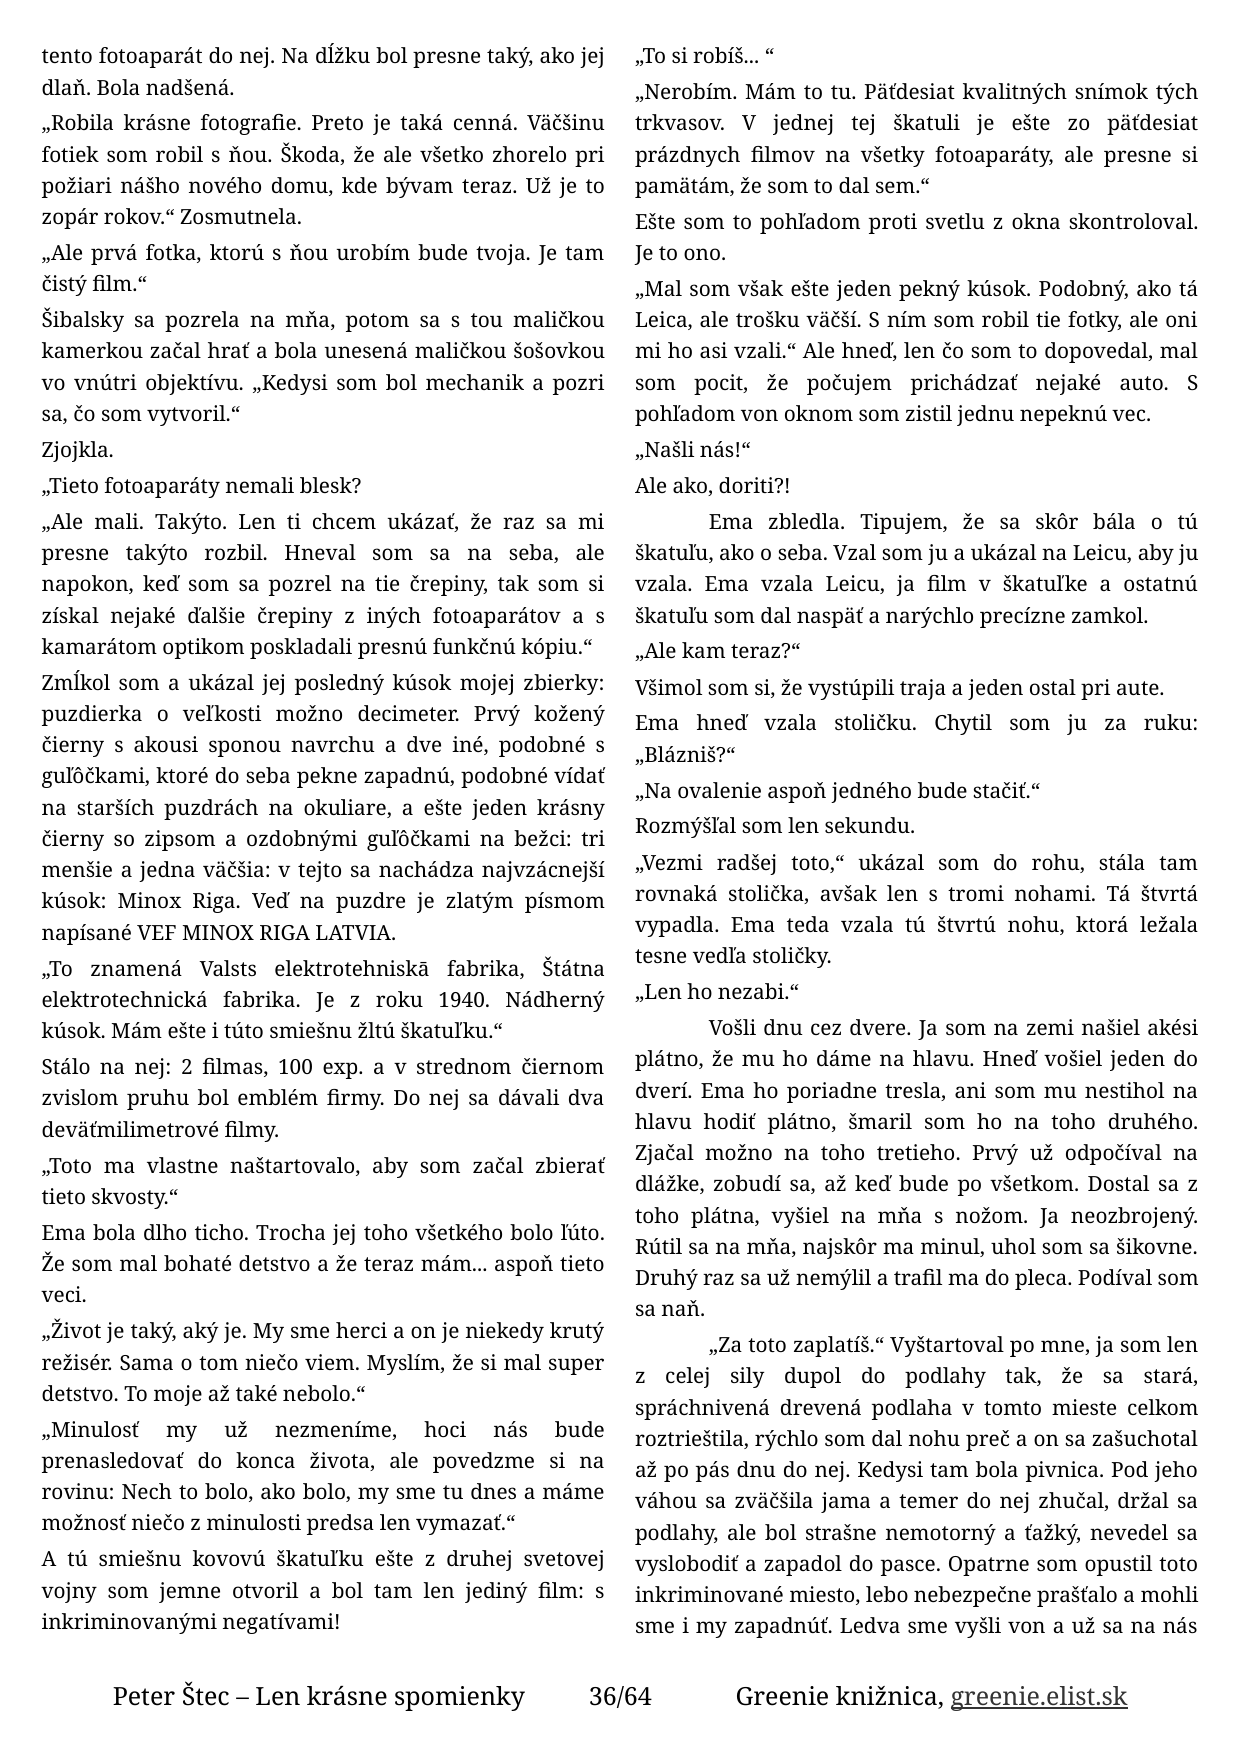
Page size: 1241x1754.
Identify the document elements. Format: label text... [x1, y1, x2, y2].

text Ema bola dlho ticho. Trocha jej toho všetkého bolo ľúto. Že som mal bohaté detstvo a že teraz mám... aspoň tieto veci. [41, 1218, 605, 1309]
text tento fotoaparát do nej. Na dĺžku bol presne taký, ako jej dlaň. Bola nadšená. [41, 41, 605, 101]
text „Mal som však ešte jeden pekný kúsok. Podobný, ako tá Leica, ale trošku väčší. S ním som robil tie fotky, ale oni mi ho asi vzali.“ Ale hneď, len čo som to dopovedal, mal som pocit, že počujem prichádzať nejaké auto. S pohľadom von oknom som zistil jednu nepeknú vec. [635, 274, 1199, 428]
text „Vezmi radšej toto,“ ukázal som do rohu, stála tam rovnaká stolička, avšak len s tromi nohami. Tá štvrtá vypadla. Ema teda vzala tú štvrtú nohu, ktorá ležala tesne vedľa stoličky. [635, 848, 1199, 970]
text „Toto ma vlastne naštartovalo, aby som začal zbierať tieto skvosty.“ [41, 1151, 605, 1210]
text „To si robíš... “ [635, 41, 1199, 70]
text Ale ako, doriti?! [635, 471, 1199, 499]
text „Na ovalenie aspoň jedného bude stačiť.“ [635, 776, 1199, 804]
text „Minulosť my už nezmeníme, hoci nás bude prenasledovať do konca života, ale povedzme si na rovinu: Nech to bolo, ako bolo, my sme tu dnes a máme možnosť niečo z minulosti predsa len vymazať.“ [41, 1415, 605, 1537]
text Šibalsky sa pozrela na mňa, potom sa s tou maličkou kamerkou začal hrať a bola unesená maličkou šošovkou vo vnútri objektívu. „Kedysi som bol mechanik a pozri sa, čo som vytvoril.“ [41, 305, 605, 428]
text Zmĺkol som a ukázal jej posledný kúsok mojej zbierky: puzdierka o veľkosti možno decimeter. Prvý kožený čierny s akousi sponou navrchu a dve iné, podobné s guľôčkami, ktoré do seba pekne zapadnú, podobné vídať na starších puzdrách na okuliare, a ešte jeden krásny čierny so zipsom a ozdobnými guľôčkami na bežci: tri menšie a jedna väčšia: v tejto sa nachádza najvzácnejší kúsok: Minox Riga. Veď na puzdre je zlatým písmom napísané VEF MINOX RIGA LATVIA. [41, 668, 605, 946]
text „Za toto zaplatíš.“ Vyštartoval po mne, ja som len z celej sily dupol do podlahy tak, že sa stará, spráchnivená drevená podlaha v tomto mieste celkom roztrieštila, rýchlo som dal nohu preč a on sa zašuchotal až po pás dnu do nej. Kedysi tam bola pivnica. Pod jeho váhou sa zväčšila jama a temer do nej zhučal, držal sa podlahy, ale bol strašne nemotorný a ťažký, nevedel sa vyslobodiť a zapadol do pasce. Opatrne som opustil toto inkriminované miesto, lebo nebezpečne prašťalo a mohli sme i my zapadnúť. Ledva sme vyšli von a už sa na nás [635, 1330, 1199, 1640]
text Stálo na nej: 2 filmas, 100 exp. a v strednom čiernom zvislom pruhu bol emblém firmy. Do nej sa dávali dva deväťmilimetrové filmy. [41, 1052, 605, 1143]
text „Nerobím. Mám to tu. Päťdesiat kvalitných snímok tých trkvasov. V jednej tej škatuli je ešte zo päťdesiat prázdnych filmov na všetky fotoaparáty, ale presne si pamätám, že som to dal sem.“ [635, 77, 1199, 199]
text Zjojkla. [41, 435, 605, 463]
text Ešte som to pohľadom proti svetlu z okna skontroloval. Je to ono. [635, 207, 1199, 267]
text Všimol som si, že vystúpili traja a jeden ostal pri aute. [635, 673, 1199, 701]
text „Tieto fotoaparáty nemali blesk? [41, 471, 605, 499]
text „Ale kam teraz?“ [635, 637, 1199, 665]
text „To znamená Valsts elektrotehniskā fabrika, Štátna elektrotechnická fabrika. Je z roku 1940. Nádherný kúsok. Mám ešte i túto smiešnu žltú škatuľku.“ [41, 954, 605, 1045]
text „Robila krásne fotografie. Preto je taká cenná. Väčšinu fotiek som robil s ňou. Škoda, že ale všetko zhorelo pri požiari nášho nového domu, kde bývam teraz. Už je to zopár rokov.“ Zosmutnela. [41, 108, 605, 231]
text „Len ho nezabi.“ [635, 977, 1199, 1006]
text „Ale prvá fotka, ktorú s ňou urobím bude tvoja. Je tam čistý film.“ [41, 238, 605, 298]
text „Ale mali. Takýto. Len ti chcem ukázať, že raz sa mi presne takýto rozbil. Hneval som sa na seba, ale napokon, keď som sa pozrel na tie črepiny, tak som si získal nejaké ďalšie črepiny z iných fotoaparátov a s kamarátom optikom poskladali presnú funkčnú kópiu.“ [41, 507, 605, 660]
text „Našli nás!“ [635, 435, 1199, 463]
text Vošli dnu cez dvere. Ja som na zemi našiel akési plátno, že mu ho dáme na hlavu. Hneď vošiel jeden do dverí. Ema ho poriadne tresla, ani som mu nestihol na hlavu hodiť plátno, šmaril som ho na toho druhého. Zjačal možno na toho tretieho. Prvý už odpočíval na dlážke, zobudí sa, až keď bude po všetkom. Dostal sa z toho plátna, vyšiel na mňa s nožom. Ja neozbrojený. Rútil sa na mňa, najskôr ma minul, uhol som sa šikovne. Druhý raz sa už nemýlil a trafil ma do pleca. Podíval som sa naň. [635, 1013, 1199, 1323]
text „Život je taký, aký je. My sme herci a on je niekedy krutý režisér. Sama o tom niečo viem. Myslím, že si mal super detstvo. To moje až také nebolo.“ [41, 1316, 605, 1407]
text Rozmýšľal som len sekundu. [635, 812, 1199, 840]
text Ema hneď vzala stoličku. Chytil som ju za ruku: „Blázniš?“ [635, 708, 1199, 768]
text Ema zbledla. Tipujem, že sa skôr bála o tú škatuľu, ako o seba. Vzal som ju a ukázal na Leicu, aby ju vzala. Ema vzala Leicu, ja film v škatuľke a ostatnú škatuľu som dal naspäť a narýchlo precízne zamkol. [635, 507, 1199, 629]
text A tú smiešnu kovovú škatuľku ešte z druhej svetovej vojny som jemne otvoril a bol tam len jediný film: s inkriminovanými negatívami! [41, 1544, 605, 1635]
